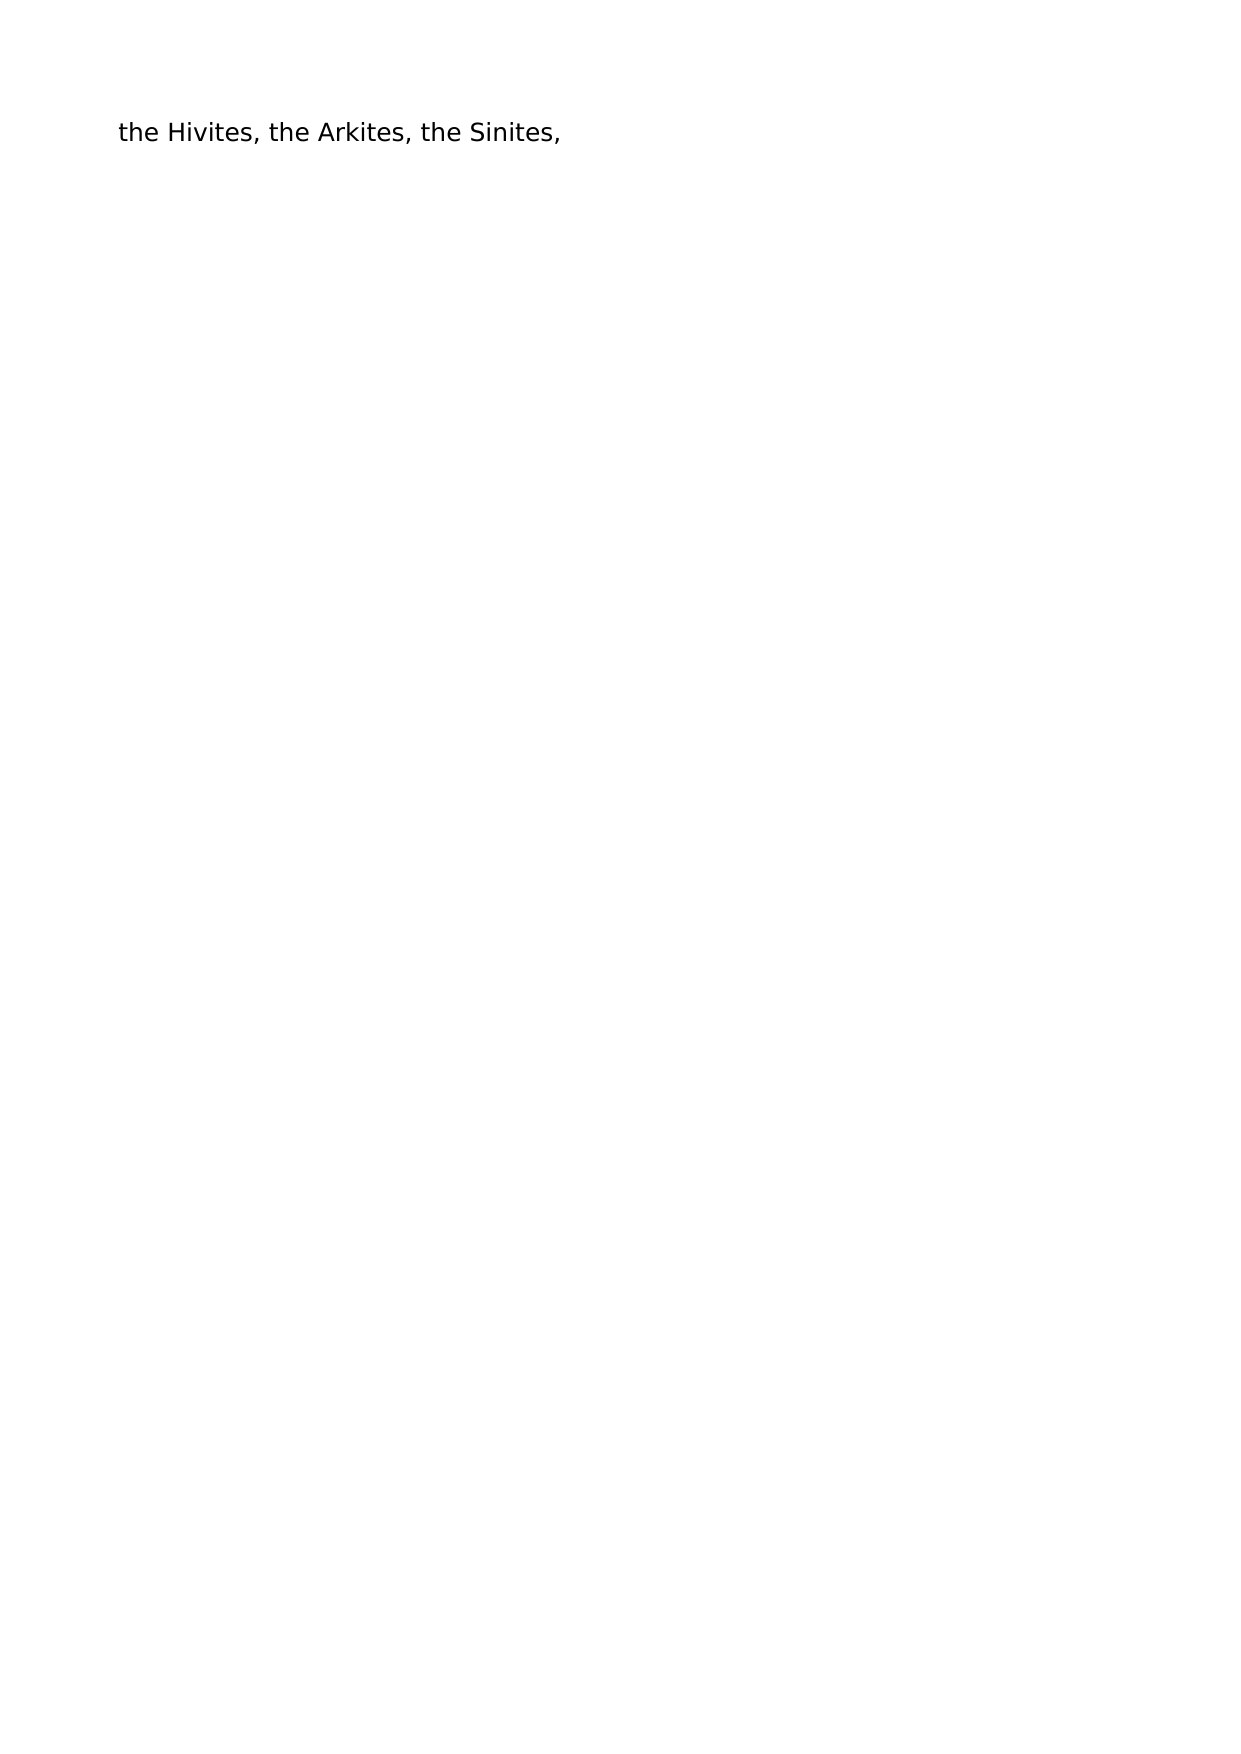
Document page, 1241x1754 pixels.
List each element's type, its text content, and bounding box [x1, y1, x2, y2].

text the Hivites, the Arkites, the Sinites, [118, 118, 1122, 147]
